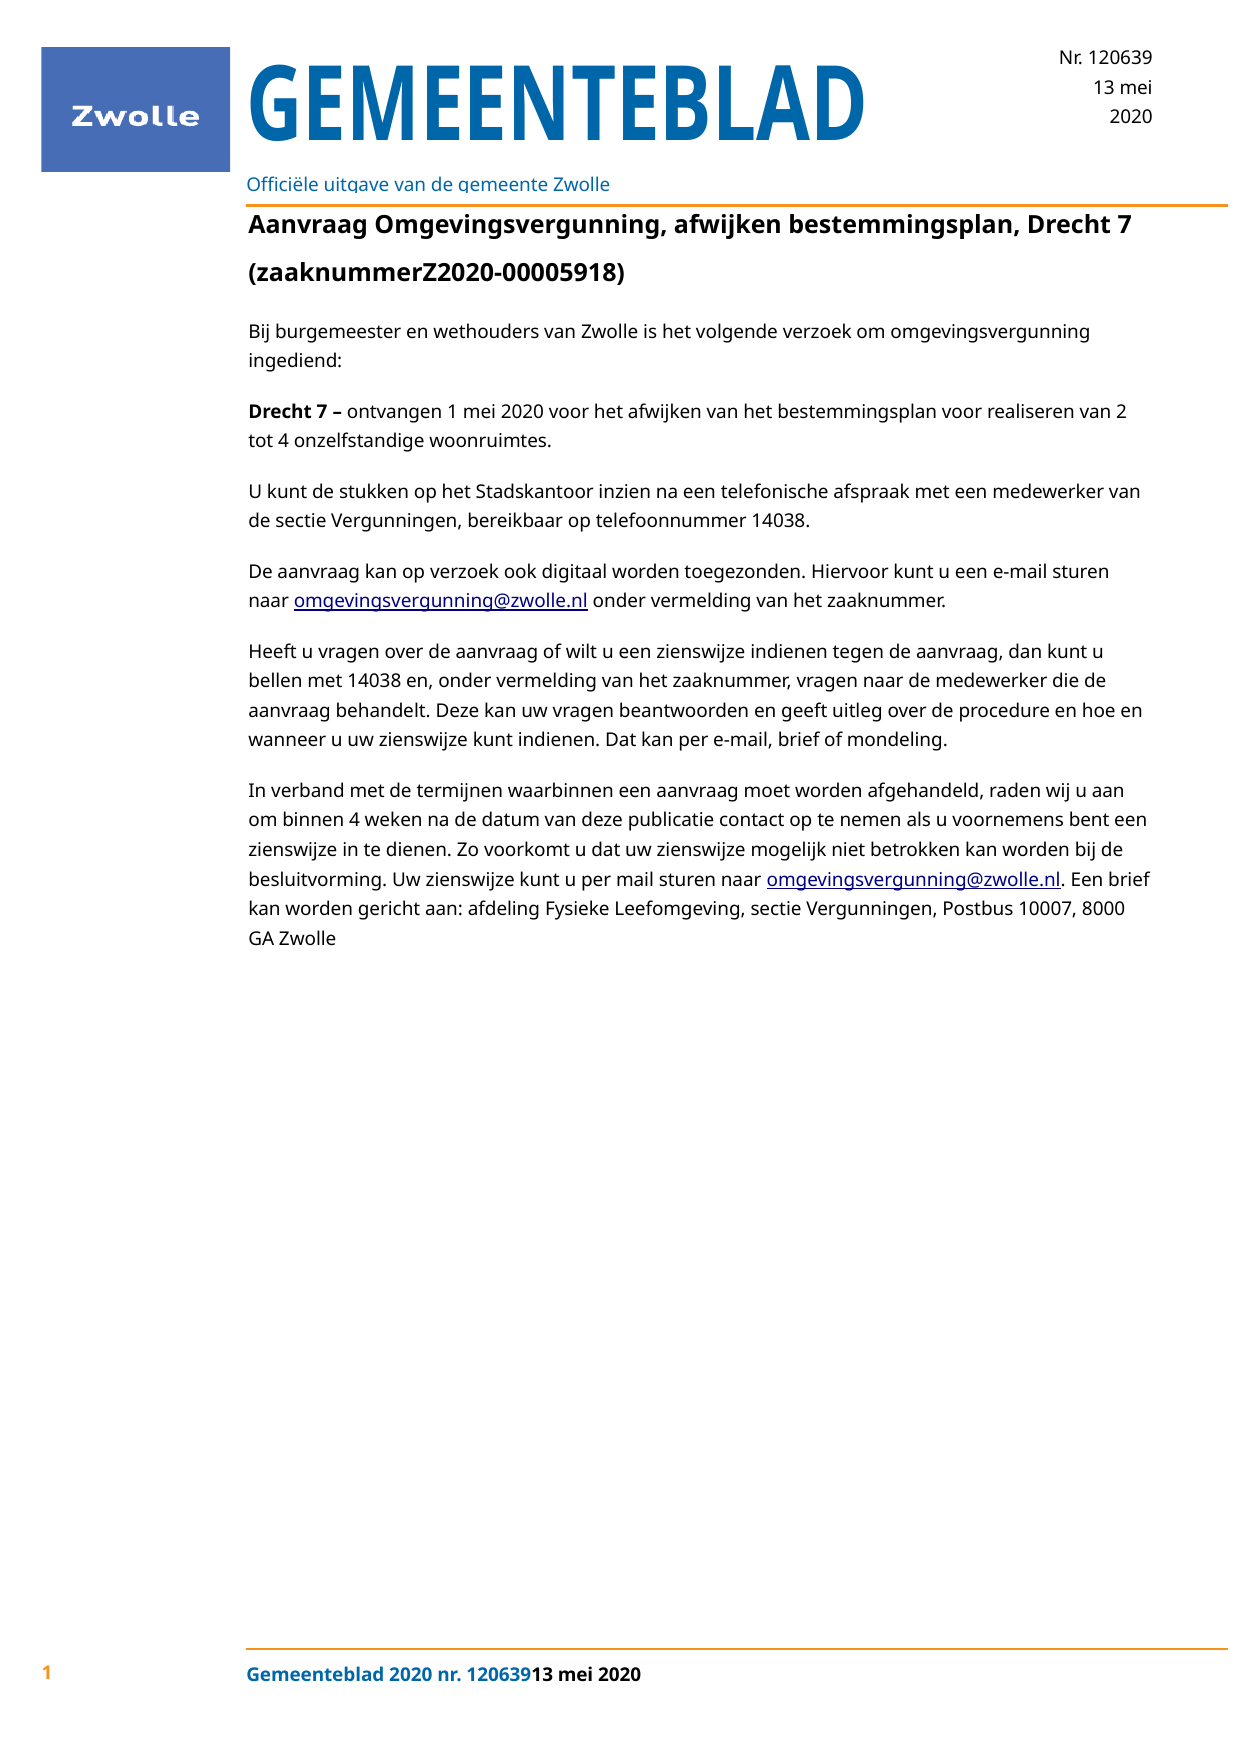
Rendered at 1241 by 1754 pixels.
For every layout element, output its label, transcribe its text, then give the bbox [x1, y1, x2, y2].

text Heeft u vragen over de aanvraag of wilt u een zienswijze indienen tegen de aanvraag, dan kunt u bellen met 14038 en, onder vermelding van het zaaknummer, vragen naar de medewerker die de aanvraag behandelt. Deze kan uw vragen beantwoorden en geeft uitleg over de procedure en hoe en wanneer u uw zienswijze kunt indienen. Dat kan per e-mail, brief of mondeling. [248, 638, 1152, 752]
text Bij burgemeester en wethouders van Zwolle is het volgende verzoek om omgevingsvergunning ingediend: [248, 318, 1152, 373]
text Drecht 7 – ontvangen 1 mei 2020 voor het afwijken van het bestemmingsplan voor realiseren van 2 tot 4 onzelfstandige woonruimtes. [248, 398, 1152, 453]
text In verband met de termijnen waarbinnen een aanvraag moet worden afgehandeld, raden wij u aan om binnen 4 weken na de datum van deze publicatie contact op te nemen als u voornemens bent een zienswijze in te dienen. Zo voorkomt u dat uw zienswijze mogelijk niet betrokken kan worden bij de besluitvorming. Uw zienswijze kunt u per mail sturen naar omgevingsvergunning@zwolle.nl. Een brief kan worden gericht aan: afdeling Fysieke Leefomgeving, sectie Vergunningen, Postbus 10007, 8000 GA Zwolle [248, 777, 1152, 951]
picture [41, 47, 231, 172]
text Aanvraag Omgevingsvergunning, afwijken bestemmingsplan, Drecht 7 (zaaknummerZ2020-00005918) [248, 207, 1152, 288]
text De aanvraag kan op verzoek ook digitaal worden toegezonden. Hiervoor kunt u een e-mail sturen naar omgevingsvergunning@zwolle.nl onder vermelding van het zaaknummer. [248, 558, 1152, 613]
text U kunt de stukken op het Stadskantoor inzien na een telefonische afspraak met een medewerker van de sectie Vergunningen, bereikbaar op telefoonnummer 14038. [248, 478, 1152, 533]
